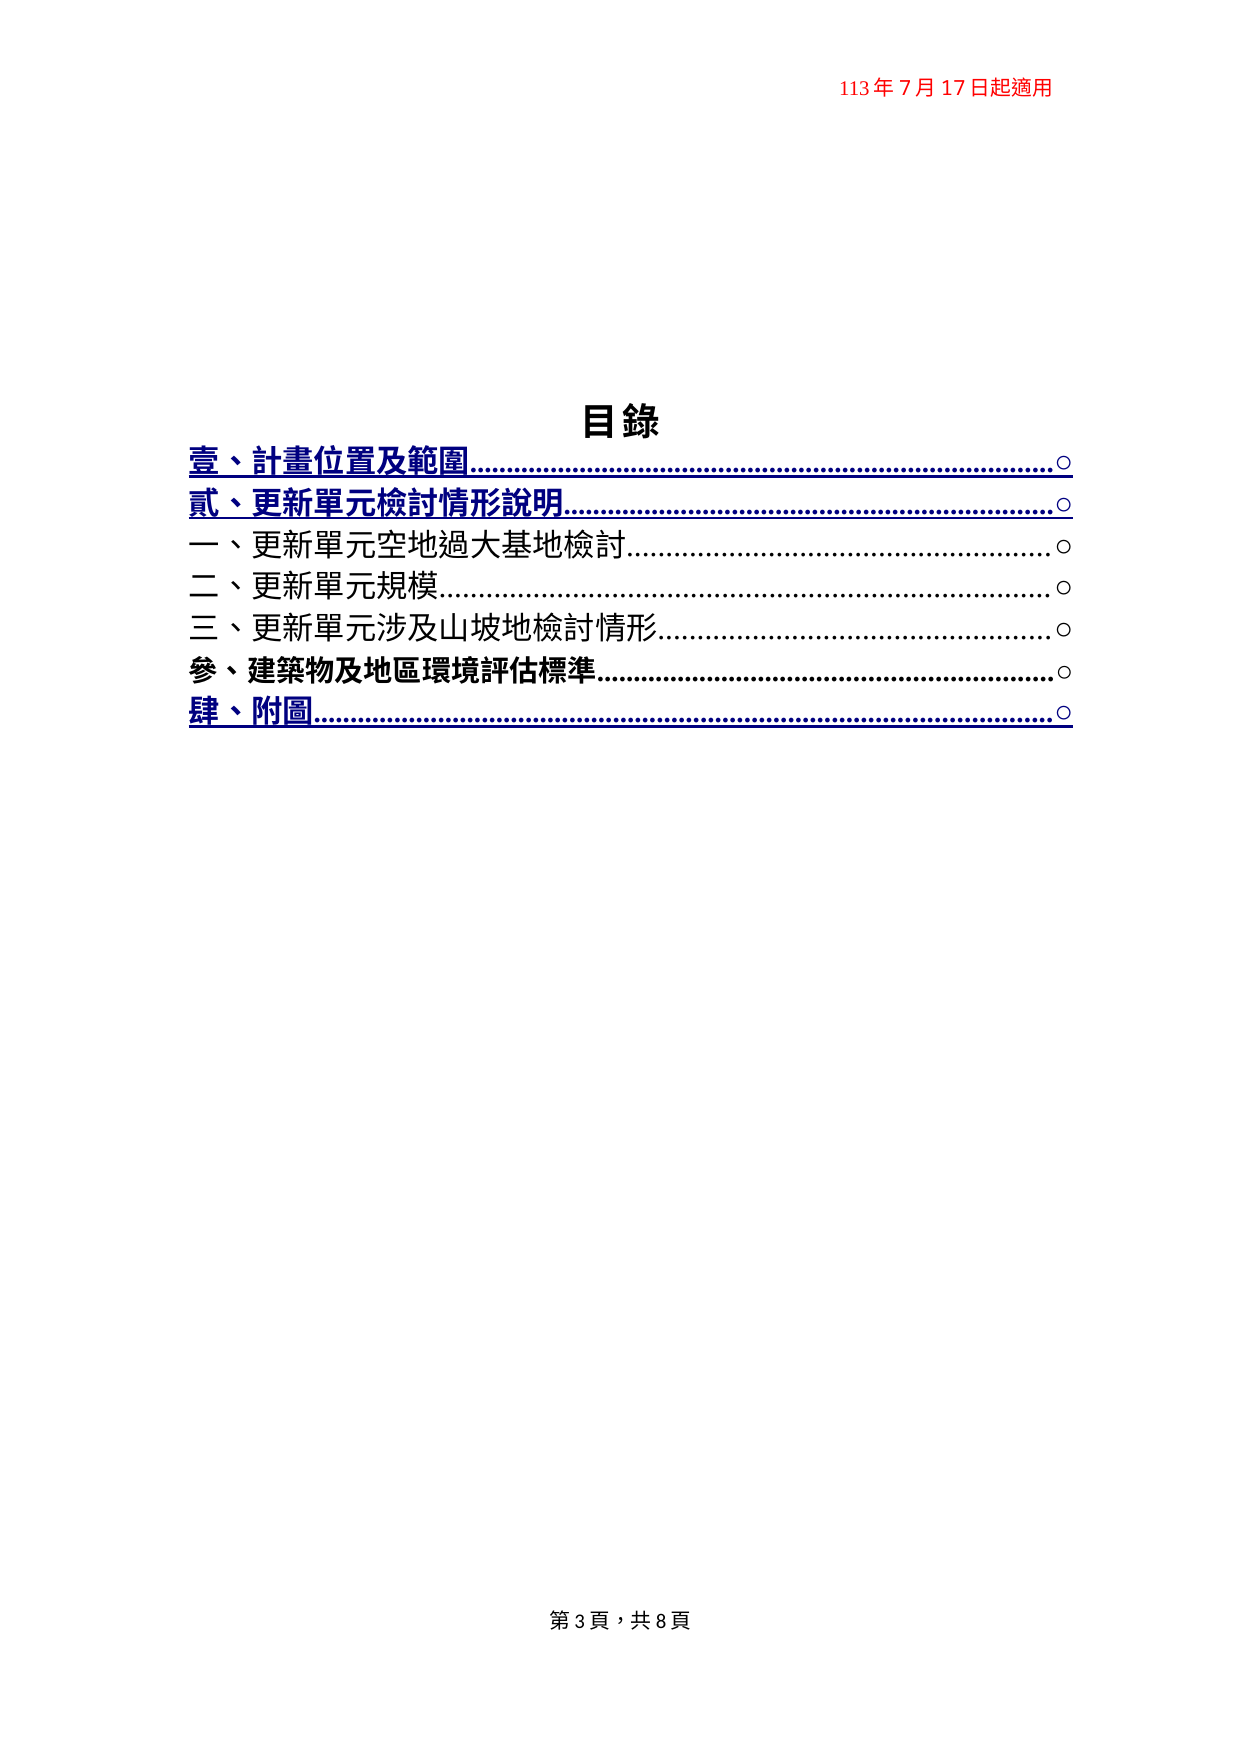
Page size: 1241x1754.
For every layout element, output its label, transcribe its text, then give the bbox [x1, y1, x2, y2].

text 一、更新單元空地過大基地檢討 ○ [188, 523, 1073, 564]
text 二、更新單元規模 ○ [188, 564, 1073, 606]
text 肆、附圖 ○ [188, 689, 1073, 725]
text 三、更新單元涉及山坡地檢討情形 ○ [188, 606, 1073, 648]
text [188, 476, 1073, 481]
text 貳、更新單元檢討情形說明 ○ [188, 481, 1073, 517]
text [188, 726, 1073, 731]
text 參、建築物及地區環境評估標準 ○ [188, 648, 1073, 689]
text [188, 518, 1073, 523]
text 目錄 [188, 377, 1052, 439]
text 壹、計畫位置及範圍 ○ [188, 439, 1073, 475]
